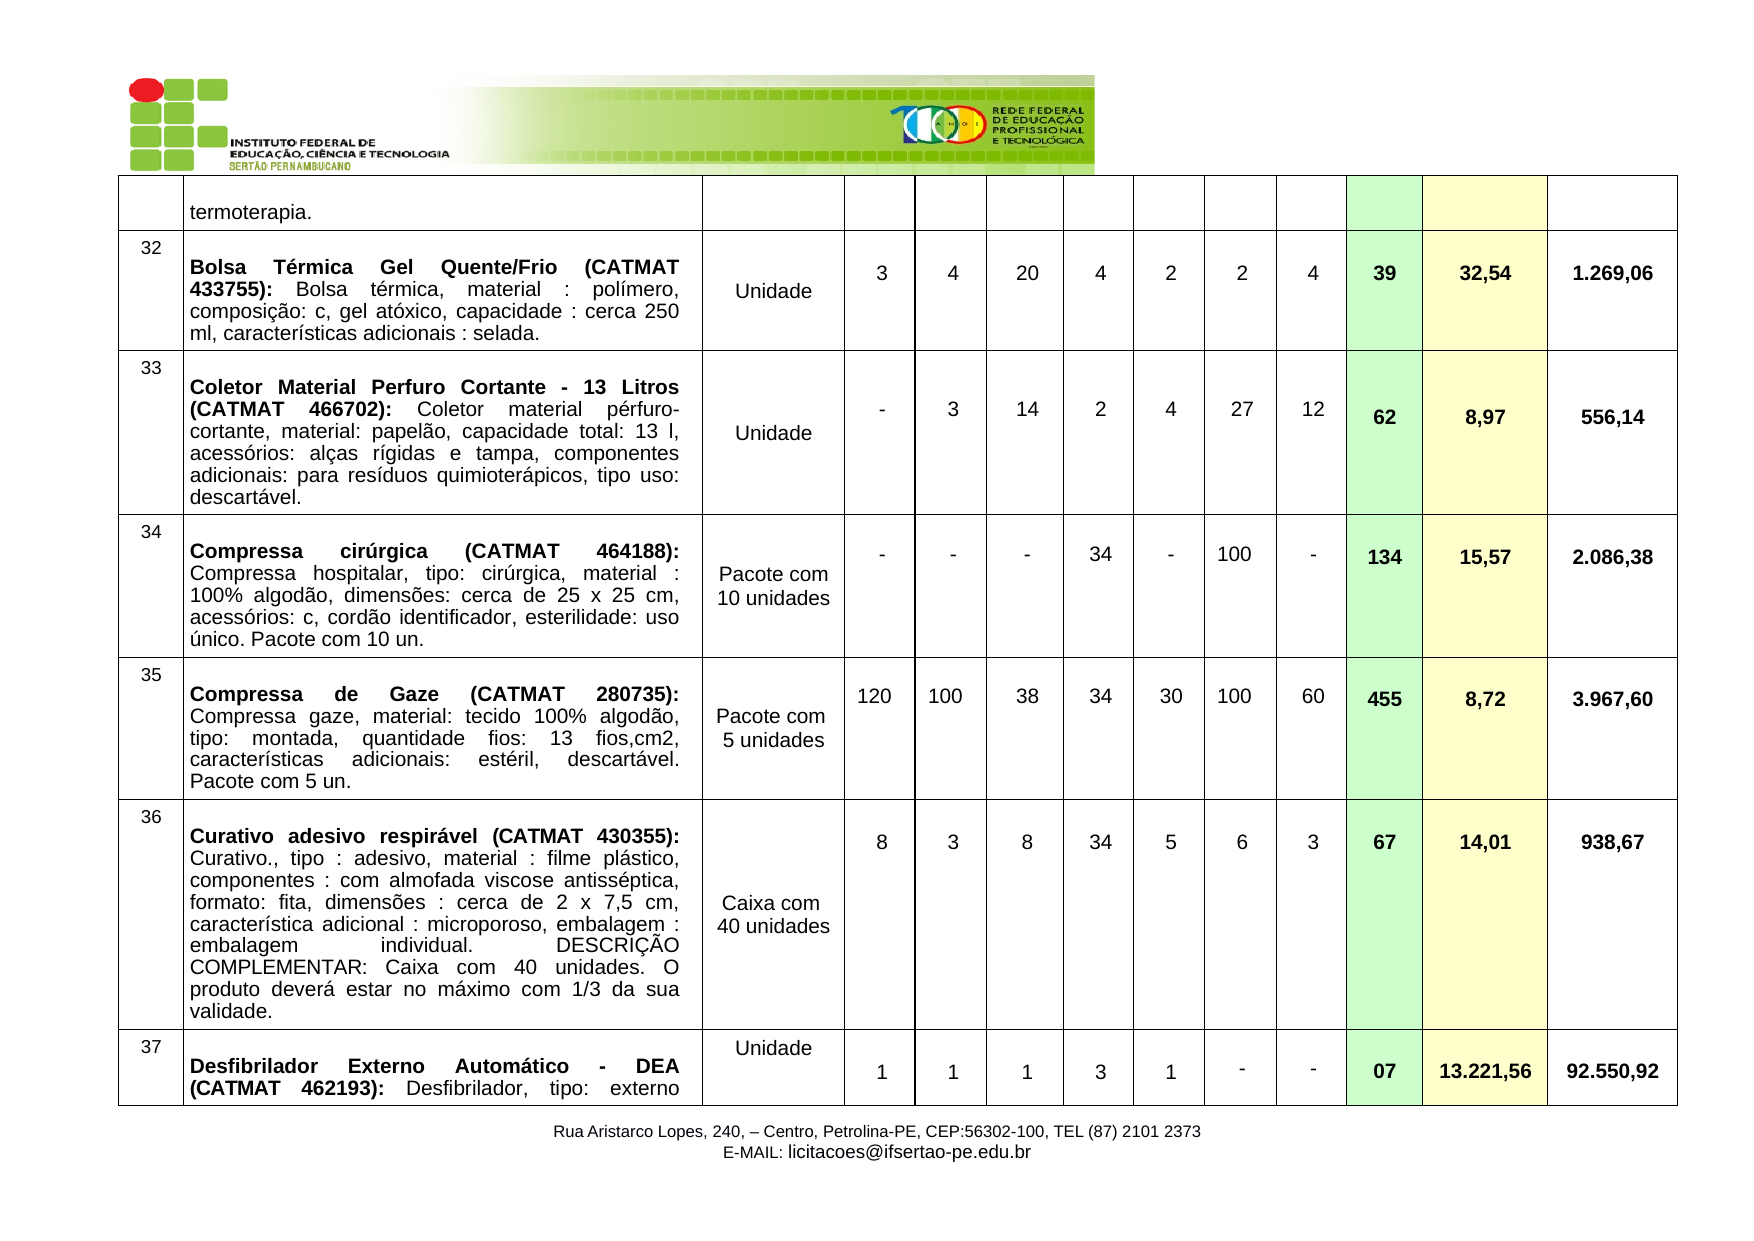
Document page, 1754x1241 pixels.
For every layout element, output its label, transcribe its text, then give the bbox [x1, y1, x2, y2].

table_cell 13.221,56 [1423, 1030, 1547, 1105]
table_cell Coletor Material Perfuro Cortante - 13 Litros (CATMAT 466702): Coletor material pérfuro-cortante, material: papelão, capacidade total: 13 l, acessórios: alças rígidas e tampa, componentes adicionais: para resíduos quimioterápicos, tipo uso: descartável. [184, 351, 702, 514]
table_cell 3 [916, 351, 986, 514]
table_cell termoterapia. [184, 176, 702, 230]
table_cell 5 [1134, 800, 1204, 1029]
table_cell 100 [916, 658, 986, 799]
table_cell 32 [119, 231, 183, 350]
table_cell 556,14 [1548, 351, 1677, 514]
table_cell 4 [916, 231, 986, 350]
table_cell - [1277, 1030, 1346, 1105]
table_cell 36 [119, 800, 183, 1029]
table_cell [1548, 176, 1677, 230]
table_cell 92.550,92 [1548, 1030, 1677, 1105]
table_cell - [1205, 1030, 1276, 1105]
table_cell [703, 176, 844, 230]
table_cell [119, 176, 183, 230]
table_cell 120 [845, 658, 914, 799]
table_cell 938,67 [1548, 800, 1677, 1029]
table_cell 3 [1277, 800, 1346, 1029]
table_cell - [845, 351, 914, 514]
table_cell 4 [1277, 231, 1346, 350]
table_cell 07 [1347, 1030, 1422, 1105]
table_cell [1423, 176, 1547, 230]
table_cell 34 [1064, 658, 1133, 799]
table_cell 33 [119, 351, 183, 514]
table_cell 2 [1205, 231, 1276, 350]
table_cell Unidade [703, 1030, 844, 1105]
table_cell - [1134, 515, 1204, 657]
table_cell 60 [1277, 658, 1346, 799]
table_cell [845, 176, 914, 230]
table_cell 2 [1064, 351, 1133, 514]
table_cell Desfibrilador Externo Automático - DEA (CATMAT 462193): Desfibrilador, tipo: externo [184, 1030, 702, 1105]
table_cell - [1277, 176, 1346, 230]
table_cell 8 [845, 800, 914, 1029]
table_cell 8,97 [1423, 351, 1547, 514]
table_cell 32,54 [1423, 231, 1547, 350]
table_cell - [845, 515, 914, 657]
table_cell Pacote com 10 unidades [703, 515, 844, 657]
table_cell 3 [916, 800, 986, 1029]
table_cell 2 [1134, 231, 1204, 350]
table_cell 12 [1277, 351, 1346, 514]
table_cell Bolsa Térmica Gel Quente/Frio (CATMAT 433755): Bolsa térmica, material : polímero, composição: c, gel atóxico, capacidade : cerca 250 ml, características adicionais : selada. [184, 231, 702, 350]
table_cell 39 [1347, 231, 1422, 350]
table_cell 3.967,60 [1548, 658, 1677, 799]
table_cell 4 [1064, 231, 1133, 350]
table_cell 37 [119, 1030, 183, 1105]
table_cell - [987, 176, 1063, 230]
table_cell 134 [1347, 515, 1422, 657]
table_cell 34 [1064, 515, 1133, 657]
table_cell 100 [1205, 658, 1276, 799]
table_cell Pacote com 5 unidades [703, 658, 844, 799]
table_cell 15,57 [1423, 515, 1547, 657]
table_cell 34 [119, 515, 183, 657]
table_cell 1 [916, 1030, 986, 1105]
table_cell 100 [1205, 515, 1276, 657]
table_cell [916, 176, 986, 230]
table_cell 8,72 [1423, 658, 1547, 799]
table_cell - [987, 515, 1063, 657]
table_cell 35 [119, 658, 183, 799]
table_cell 1 [987, 1030, 1063, 1105]
table_cell Curativo adesivo respirável (CATMAT 430355): Curativo., tipo : adesivo, material : filme plástico, componentes : com almofada viscose antisséptica, formato: fita, dimensões : cerca de 2 x 7,5 cm, característica adicional : microporoso, embalagem : embalagem individual. DESCRIÇÃO COMPLEMENTAR: Caixa com 40 unidades. O produto deverá estar no máximo com 1/3 da sua validade. [184, 800, 702, 1029]
table_cell - [1064, 176, 1133, 230]
table_cell 3 [845, 231, 914, 350]
table_cell 8 [987, 800, 1063, 1029]
table_cell - [1277, 515, 1346, 657]
table_cell Compressa cirúrgica (CATMAT 464188): Compressa hospitalar, tipo: cirúrgica, material : 100% algodão, dimensões: cerca de 25 x 25 cm, acessórios: c, cordão identificador, esterilidade: uso único. Pacote com 10 un. [184, 515, 702, 657]
table_cell 27 [1205, 351, 1276, 514]
table_cell 30 [1134, 658, 1204, 799]
table_cell 67 [1347, 800, 1422, 1029]
table_cell - [916, 515, 986, 657]
table_cell Caixa com 40 unidades [703, 800, 844, 1029]
table_cell 34 [1064, 800, 1133, 1029]
table_cell 2.086,38 [1548, 515, 1677, 657]
table_cell Unidade [703, 351, 844, 514]
table_cell 1.269,06 [1548, 231, 1677, 350]
table_cell [1205, 176, 1276, 230]
table_cell 38 [987, 658, 1063, 799]
table_cell 14 [987, 351, 1063, 514]
table_cell 455 [1347, 658, 1422, 799]
table_cell [1134, 176, 1204, 230]
table_cell 1 [845, 1030, 914, 1105]
table_cell [1347, 176, 1422, 230]
table_cell Compressa de Gaze (CATMAT 280735): Compressa gaze, material: tecido 100% algodão, tipo: montada, quantidade fios: 13 fios,cm2, características adicionais: estéril, descartável. Pacote com 5 un. [184, 658, 702, 799]
table_cell 20 [987, 231, 1063, 350]
table_cell 1 [1134, 1030, 1204, 1105]
table_cell 6 [1205, 800, 1276, 1029]
table_cell 4 [1134, 351, 1204, 514]
picture [118, 75, 1095, 175]
table_cell 14,01 [1423, 800, 1547, 1029]
table_cell 62 [1347, 351, 1422, 514]
table_cell Unidade [703, 231, 844, 350]
table_cell 3 [1064, 1030, 1133, 1105]
